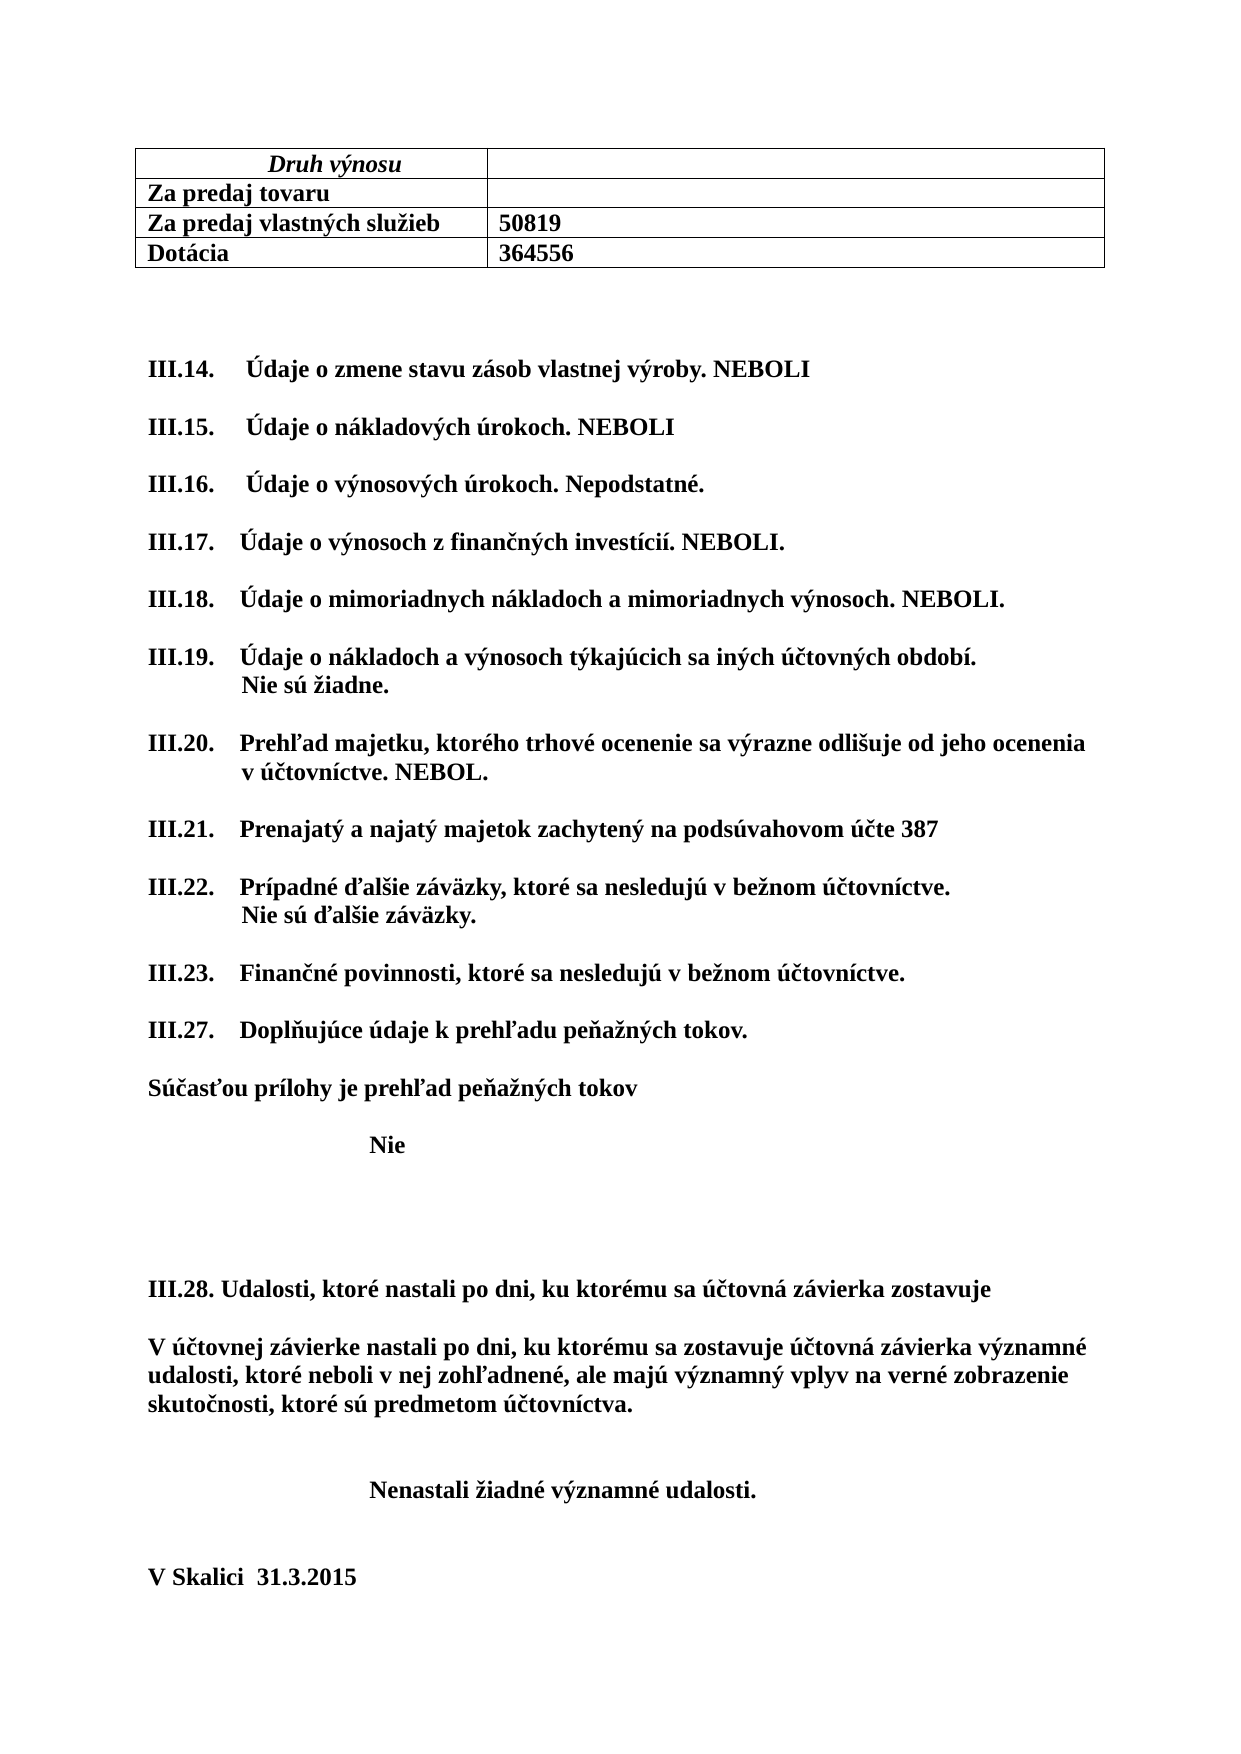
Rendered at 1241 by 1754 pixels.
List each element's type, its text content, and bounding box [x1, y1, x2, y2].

table_cell Za predaj vlastných služieb [136, 208, 487, 237]
text III.14. Údaje o zmene stavu zásob vlastnej výroby. NEBOLI [148, 354, 1141, 383]
text Nenastali žiadné významné udalosti. [148, 1475, 1141, 1504]
text v účtovníctve. NEBOL. [148, 757, 1141, 785]
text Nie sú ďalšie záväzky. [148, 900, 1141, 929]
text III.23. Finančné povinnosti, ktoré sa nesledujú v bežnom účtovníctve. [148, 958, 1141, 987]
table_cell 50819 [488, 208, 1104, 237]
text Nie [148, 1130, 1141, 1159]
text III.21. Prenajatý a najatý majetok zachytený na podsúvahovom účte 387 [148, 814, 1141, 843]
text Nie sú žiadne. [148, 670, 1141, 699]
text V účtovnej závierke nastali po dni, ku ktorému sa zostavuje účtovná závierka významné udalosti, ktoré neboli v nej zohľadnené, ale majú významný vplyv na verné zobrazenie skutočnosti, ktoré sú predmetom účtovníctva. [148, 1332, 1141, 1418]
text V Skalici 31.3.2015 [148, 1562, 1141, 1590]
text III.15. Údaje o nákladových úrokoch. NEBOLI [148, 412, 1141, 440]
table_cell [488, 179, 1104, 207]
text III.28. Udalosti, ktoré nastali po dni, ku ktorému sa účtovná závierka zostavuje [148, 1274, 1141, 1303]
text III.20. Prehľad majetku, ktorého trhové ocenenie sa výrazne odlišuje od jeho ocenenia [148, 728, 1141, 757]
text III.22. Prípadné ďalšie záväzky, ktoré sa nesledujú v bežnom účtovníctve. [148, 872, 1141, 900]
text III.16. Údaje o výnosových úrokoch. Nepodstatné. [148, 469, 1141, 498]
text Súčasťou prílohy je prehľad peňažných tokov [148, 1073, 1141, 1102]
text III.27. Doplňujúce údaje k prehľadu peňažných tokov. [148, 1015, 1141, 1044]
text III.18. Údaje o mimoriadnych nákladoch a mimoriadnych výnosoch. NEBOLI. [148, 584, 1141, 613]
table_cell Dotácia [136, 238, 487, 267]
table_header [488, 149, 1104, 177]
table_header Druh výnosu [136, 149, 487, 177]
table_cell 364556 [488, 238, 1104, 267]
text III.19. Údaje o nákladoch a výnosoch týkajúcich sa iných účtovných období. [148, 642, 1141, 670]
text III.17. Údaje o výnosoch z finančných investícií. NEBOLI. [148, 527, 1141, 555]
table_cell Za predaj tovaru [136, 179, 487, 207]
